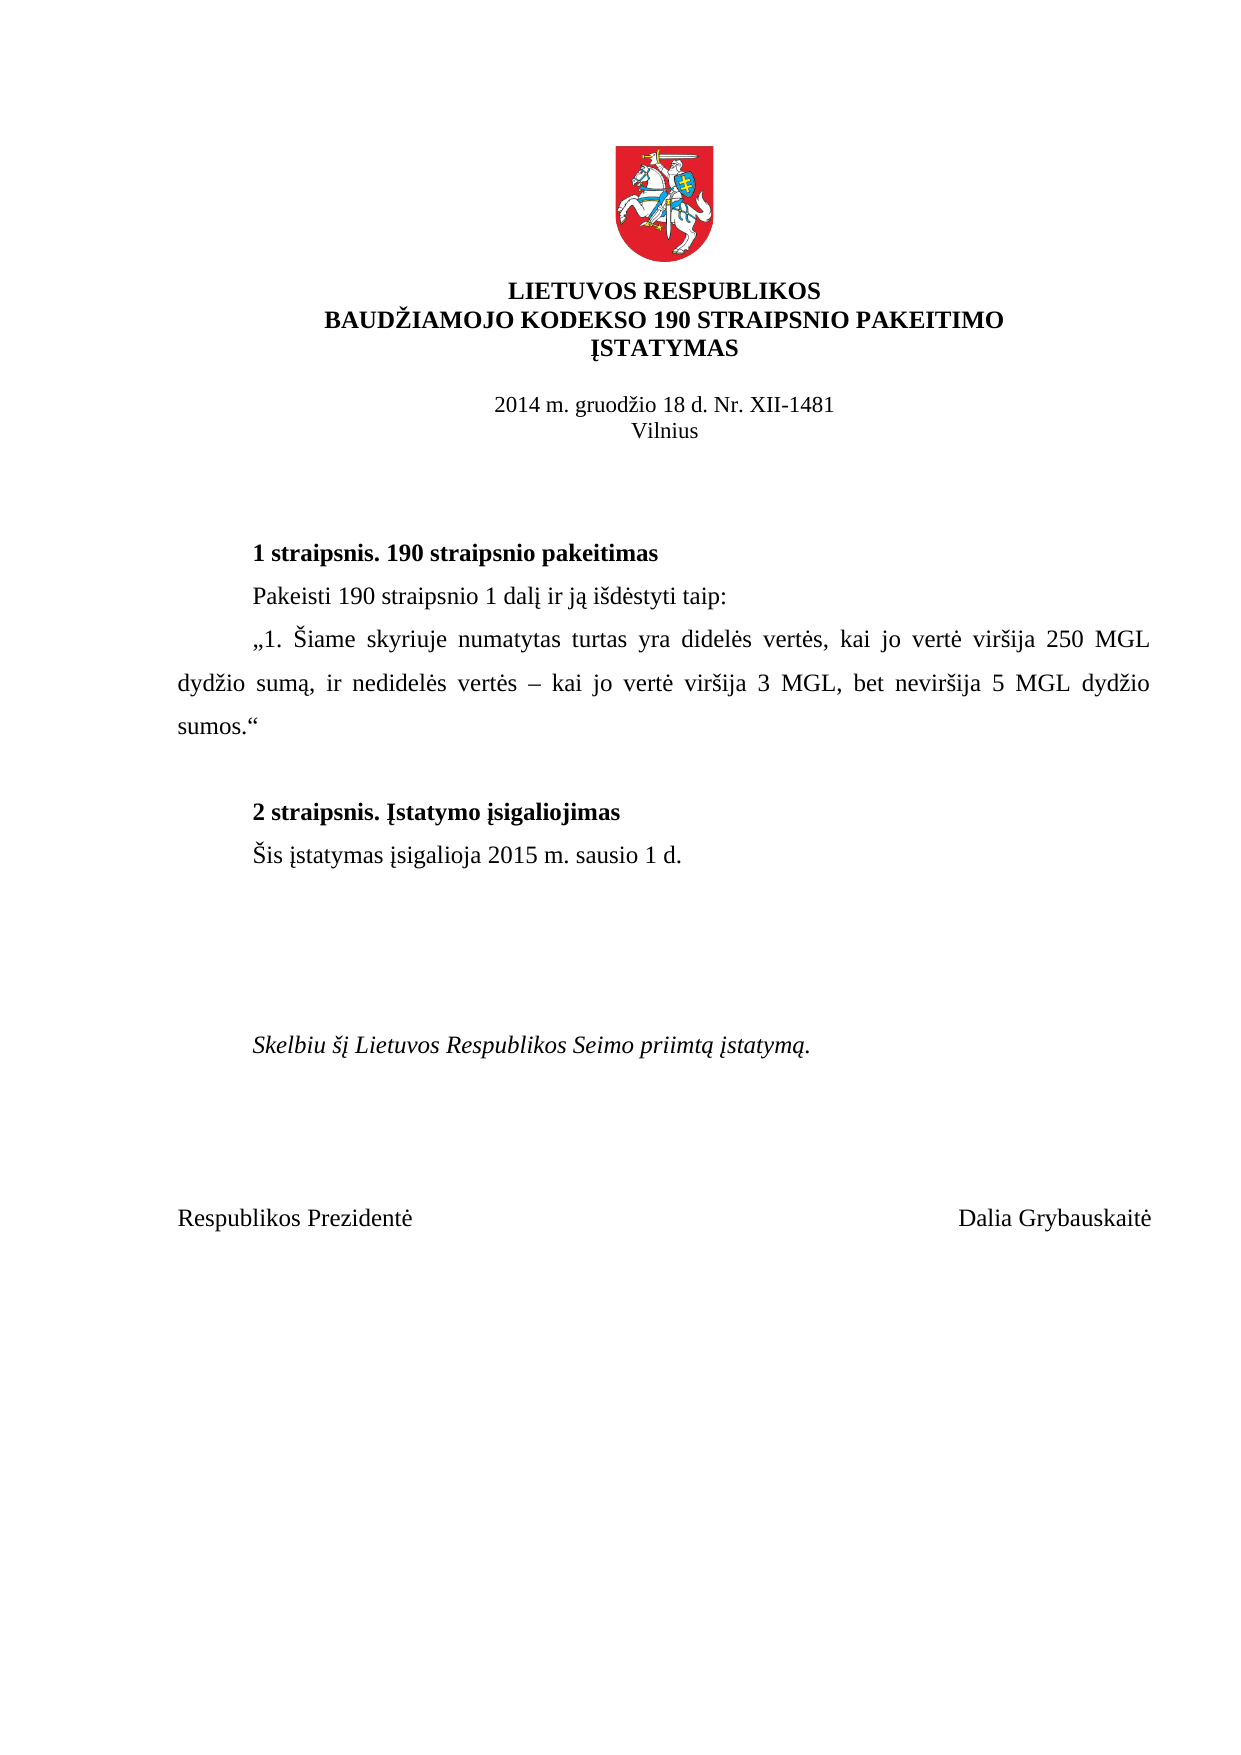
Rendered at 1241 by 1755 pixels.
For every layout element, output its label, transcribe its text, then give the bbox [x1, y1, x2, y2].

text ĮSTATYMAS [177, 333, 1152, 362]
text LIETUVOS RESPUBLIKOS [177, 276, 1152, 305]
text 1 straipsnis. 190 straipsnio pakeitimas [177, 538, 1152, 567]
text Pakeisti 190 straipsnio 1 dalį ir ją išdėstyti taip: [177, 581, 1152, 610]
text Respublikos Prezidentė Dalia Grybauskaitė [177, 1203, 1152, 1232]
text 2 straipsnis. Įstatymo įsigaliojimas [177, 797, 1152, 826]
text 2014 m. gruodžio 18 d. Nr. XII-1481 [177, 391, 1152, 417]
text BAUDŽIAMOJO KODEKSO 190 STRAIPSNIO PAKEITIMO [177, 305, 1152, 333]
text Šis įstatymas įsigalioja 2015 m. sausio 1 d. [177, 840, 1152, 869]
text „1. Šiame skyriuje numatytas turtas yra didelės vertės, kai jo vertė viršija 250 MGL dydžio sumą, ir nedidelės vertės – kai jo vertė viršija 3 MGL, bet neviršija 5 MGL dydžio sumos.“ [177, 624, 1152, 739]
text Vilnius [177, 417, 1152, 444]
text Skelbiu šį Lietuvos Respublikos Seimo priimtą įstatymą. [177, 1031, 1152, 1059]
